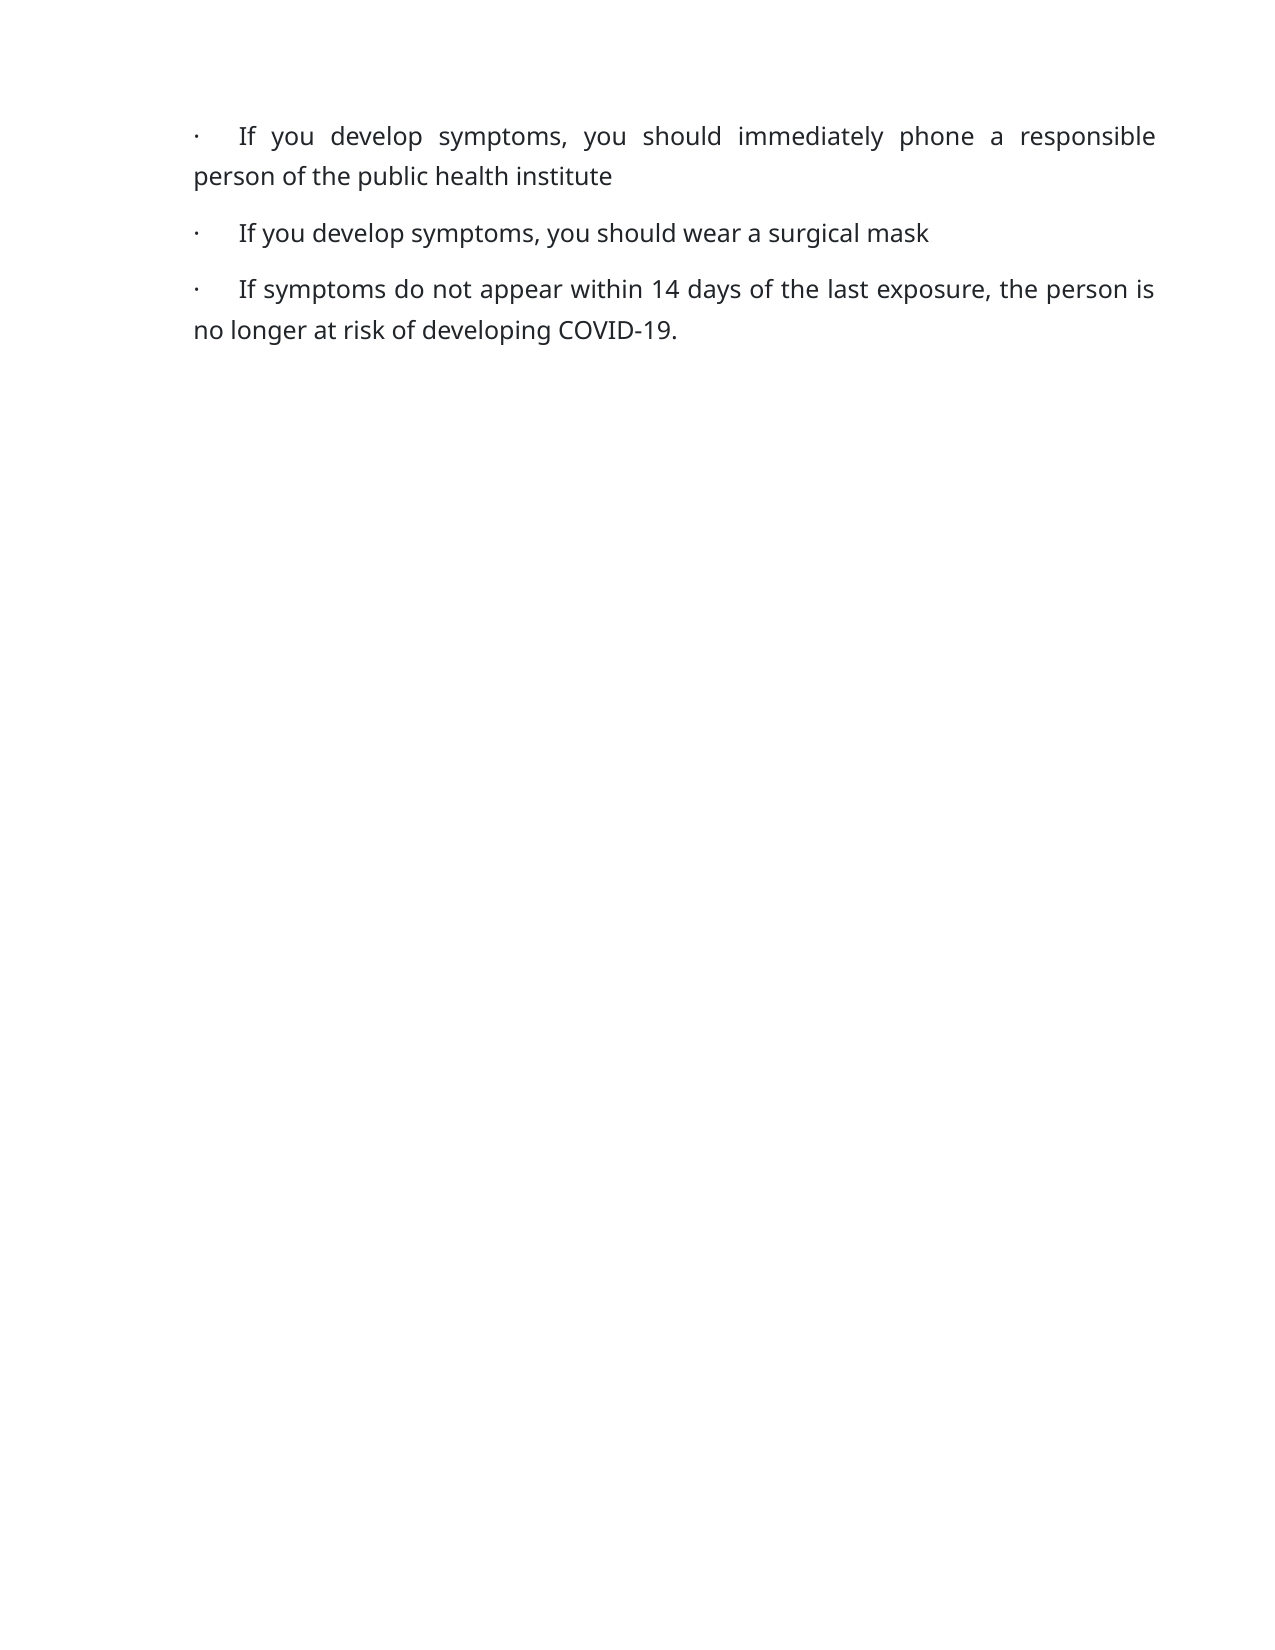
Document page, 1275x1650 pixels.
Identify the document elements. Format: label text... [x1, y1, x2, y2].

text · If you develop symptoms, you should wear a surgical mask [193, 215, 1157, 249]
text · If you develop symptoms, you should immediately phone a responsible person of the public health institute [193, 118, 1157, 193]
text · If symptoms do not appear within 14 days of the last exposure, the person is no longer at risk of developing COVID-19. [193, 272, 1157, 347]
